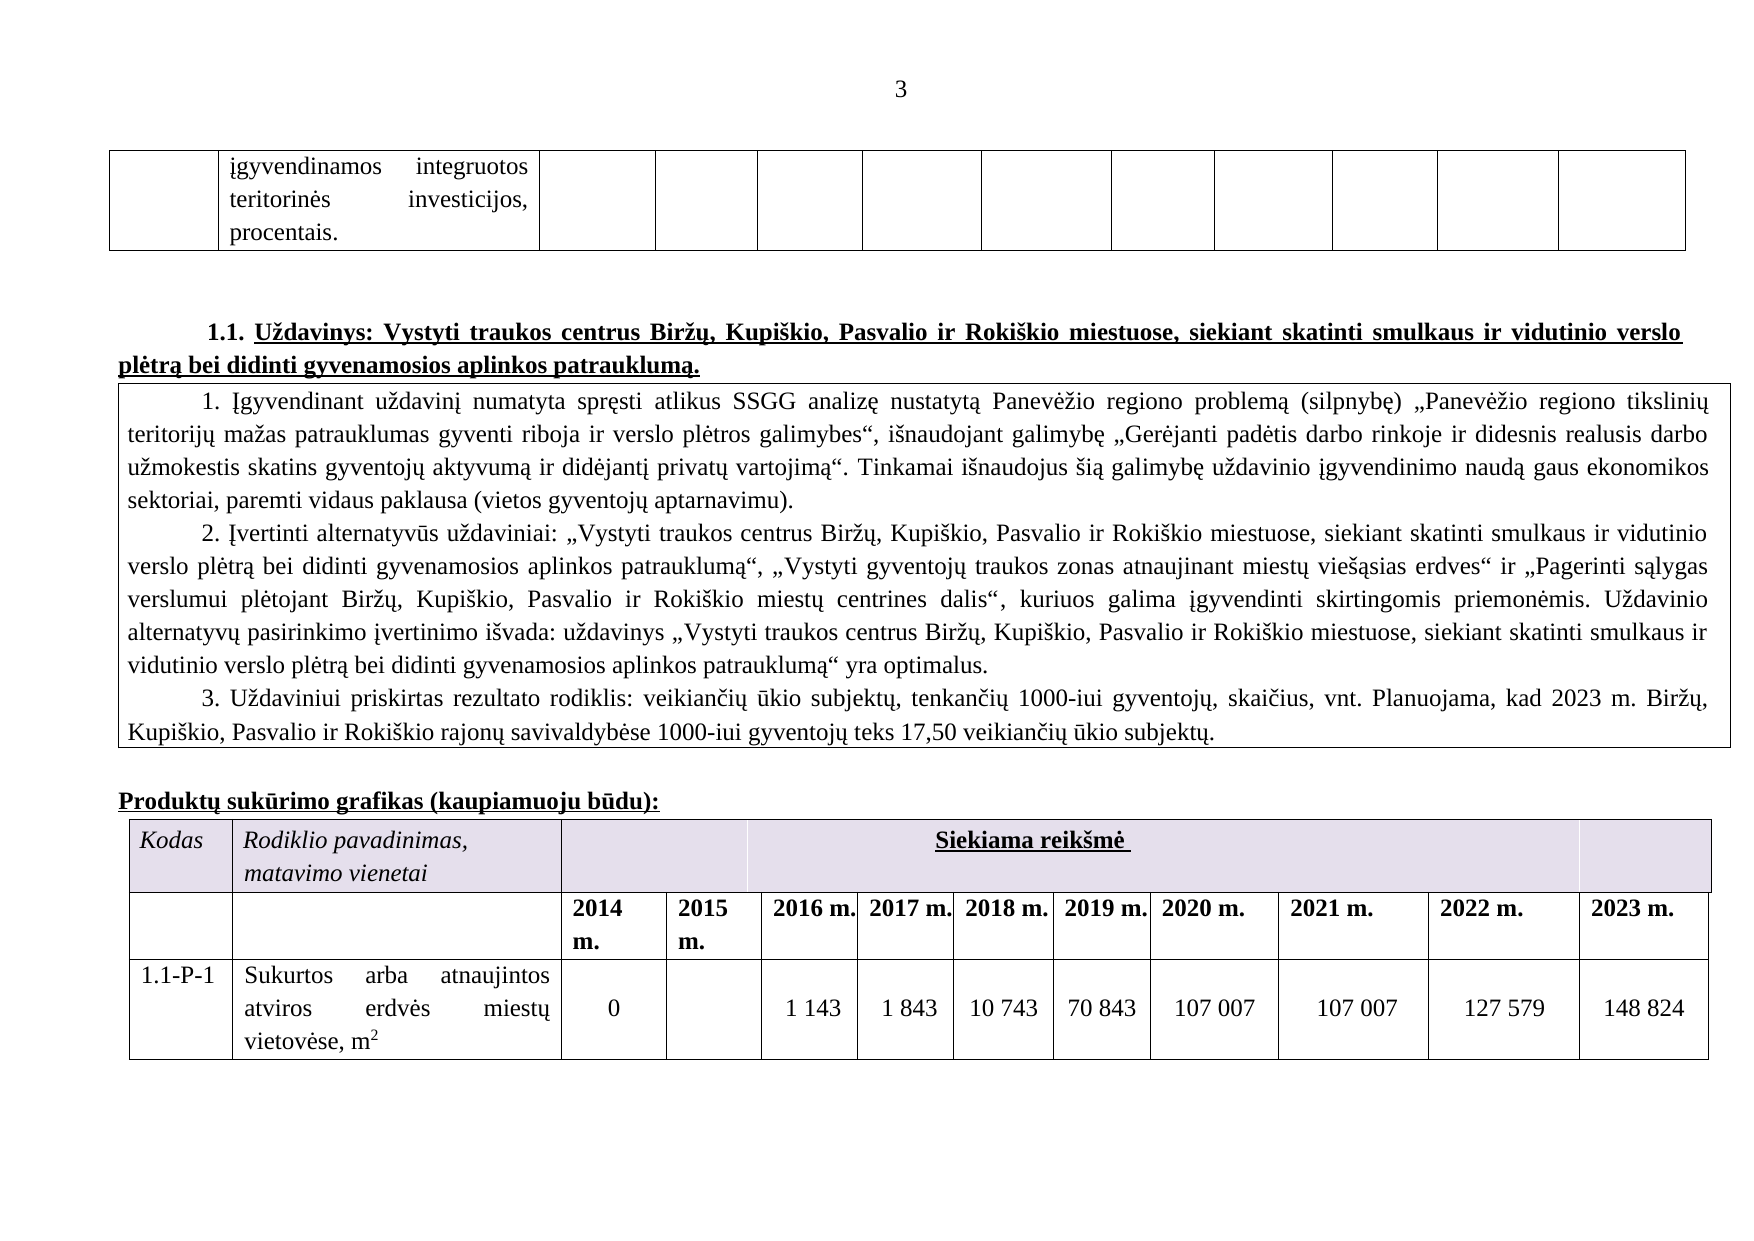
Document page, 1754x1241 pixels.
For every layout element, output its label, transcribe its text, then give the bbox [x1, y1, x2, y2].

text 3. Uždaviniui priskirtas rezultato rodiklis: veikiančių ūkio subjektų, tenkančių 1000-iui gyventojų, skaičius, vnt. Planuojama, kad 2023 m. Biržų, Kupiškio, Pasvalio ir Rokiškio rajonų savivaldybėse 1000-iui gyventojų teks 17,50 veikiančių ūkio subjektų. [119, 680, 1730, 747]
table_cell [982, 151, 1111, 250]
table_cell 2021 m. [1279, 893, 1428, 959]
table_cell 2019 m. [1054, 893, 1150, 959]
table_cell [863, 151, 981, 250]
table_cell 0 [562, 960, 666, 1059]
table_cell [656, 151, 757, 250]
table_cell 1 843 [858, 960, 953, 1059]
table_header Rodiklio pavadinimas, matavimo vienetai [233, 820, 561, 892]
table_cell įgyvendinamos integruotos teritorinės investicijos, procentais. [219, 151, 539, 250]
table_header Kodas [130, 820, 232, 892]
text Produktų sukūrimo grafikas (kaupiamuoju būdu): [118, 786, 1683, 814]
table_cell 2015 m. [667, 893, 761, 959]
table_cell 2016 m. [762, 893, 857, 959]
table_cell [130, 893, 232, 959]
table_cell [540, 151, 655, 250]
table_cell 70 843 [1054, 960, 1150, 1059]
table_header [748, 820, 843, 892]
table_cell 107 007 [1151, 960, 1278, 1059]
table_cell 10 743 [954, 960, 1053, 1059]
table_cell 1 143 [762, 960, 857, 1059]
table_cell [667, 960, 761, 1059]
text 1.1. Uždavinys: Vystyti traukos centrus Biržų, Kupiškio, Pasvalio ir Rokiškio miestuose, siekiant skatinti smulkaus ir vidutinio verslo plėtrą bei didinti gyvenamosios aplinkos patrauklumą. [118, 317, 1683, 379]
table_cell 2020 m. [1151, 893, 1278, 959]
table_cell 2014 m. [562, 893, 666, 959]
table_cell 107 007 [1279, 960, 1428, 1059]
table_cell 2022 m. [1429, 893, 1579, 959]
text 1. Įgyvendinant uždavinį numatyta spręsti atlikus SSGG analizę nustatytą Panevėžio regiono problemą (silpnybę) „Panevėžio regiono tikslinių teritorijų mažas patrauklumas gyventi riboja ir verslo plėtros galimybes“, išnaudojant galimybę „Gerėjanti padėtis darbo rinkoje ir didesnis realusis darbo užmokestis skatins gyventojų aktyvumą ir didėjantį privatų vartojimą“. Tinkamai išnaudojus šią galimybę uždavinio įgyvendinimo naudą gaus ekonomikos sektoriai, paremti vidaus paklausa (vietos gyventojų aptarnavimu). [119, 384, 1730, 514]
table_cell [110, 151, 218, 250]
table_header Siekiama reikšmė [925, 820, 1135, 892]
table_cell [1559, 151, 1685, 250]
table_cell 2017 m. [858, 893, 953, 959]
table_header [1259, 820, 1429, 892]
text 2. Įvertinti alternatyvūs uždaviniai: „Vystyti traukos centrus Biržų, Kupiškio, Pasvalio ir Rokiškio miestuose, siekiant skatinti smulkaus ir vidutinio verslo plėtrą bei didinti gyvenamosios aplinkos patrauklumą“, „Vystyti gyventojų traukos zonas atnaujinant miestų viešąsias erdves“ ir „Pagerinti sąlygas verslumui plėtojant Biržų, Kupiškio, Pasvalio ir Rokiškio miestų centrines dalis“, kuriuos galima įgyvendinti skirtingomis priemonėmis. Uždavinio alternatyvų pasirinkimo įvertinimo išvada: uždavinys „Vystyti traukos centrus Biržų, Kupiškio, Pasvalio ir Rokiškio miestuose, siekiant skatinti smulkaus ir vidutinio verslo plėtrą bei didinti gyvenamosios aplinkos patrauklumą“ yra optimalus. [119, 515, 1730, 679]
table_cell 127 579 [1429, 960, 1579, 1059]
table_cell [758, 151, 862, 250]
table_cell [1333, 151, 1437, 250]
table_cell 2023 m. [1580, 893, 1708, 959]
table_header [1580, 820, 1711, 892]
table_cell 2018 m. [954, 893, 1053, 959]
table_cell 148 824 [1580, 960, 1708, 1059]
table_cell [1112, 151, 1214, 250]
table_cell [1686, 150, 1694, 250]
table_cell 1.1-P-1 [130, 960, 232, 1059]
table_cell [233, 893, 561, 959]
table_header [843, 820, 925, 892]
table_header [562, 820, 653, 892]
table_header [1429, 820, 1579, 892]
table_header [1135, 820, 1259, 892]
table_cell [1215, 151, 1332, 250]
table_cell [1438, 151, 1558, 250]
table_cell Sukurtos arba atnaujintos atviros erdvės miestų vietovėse, m2 [233, 960, 561, 1059]
table_header [653, 820, 747, 892]
